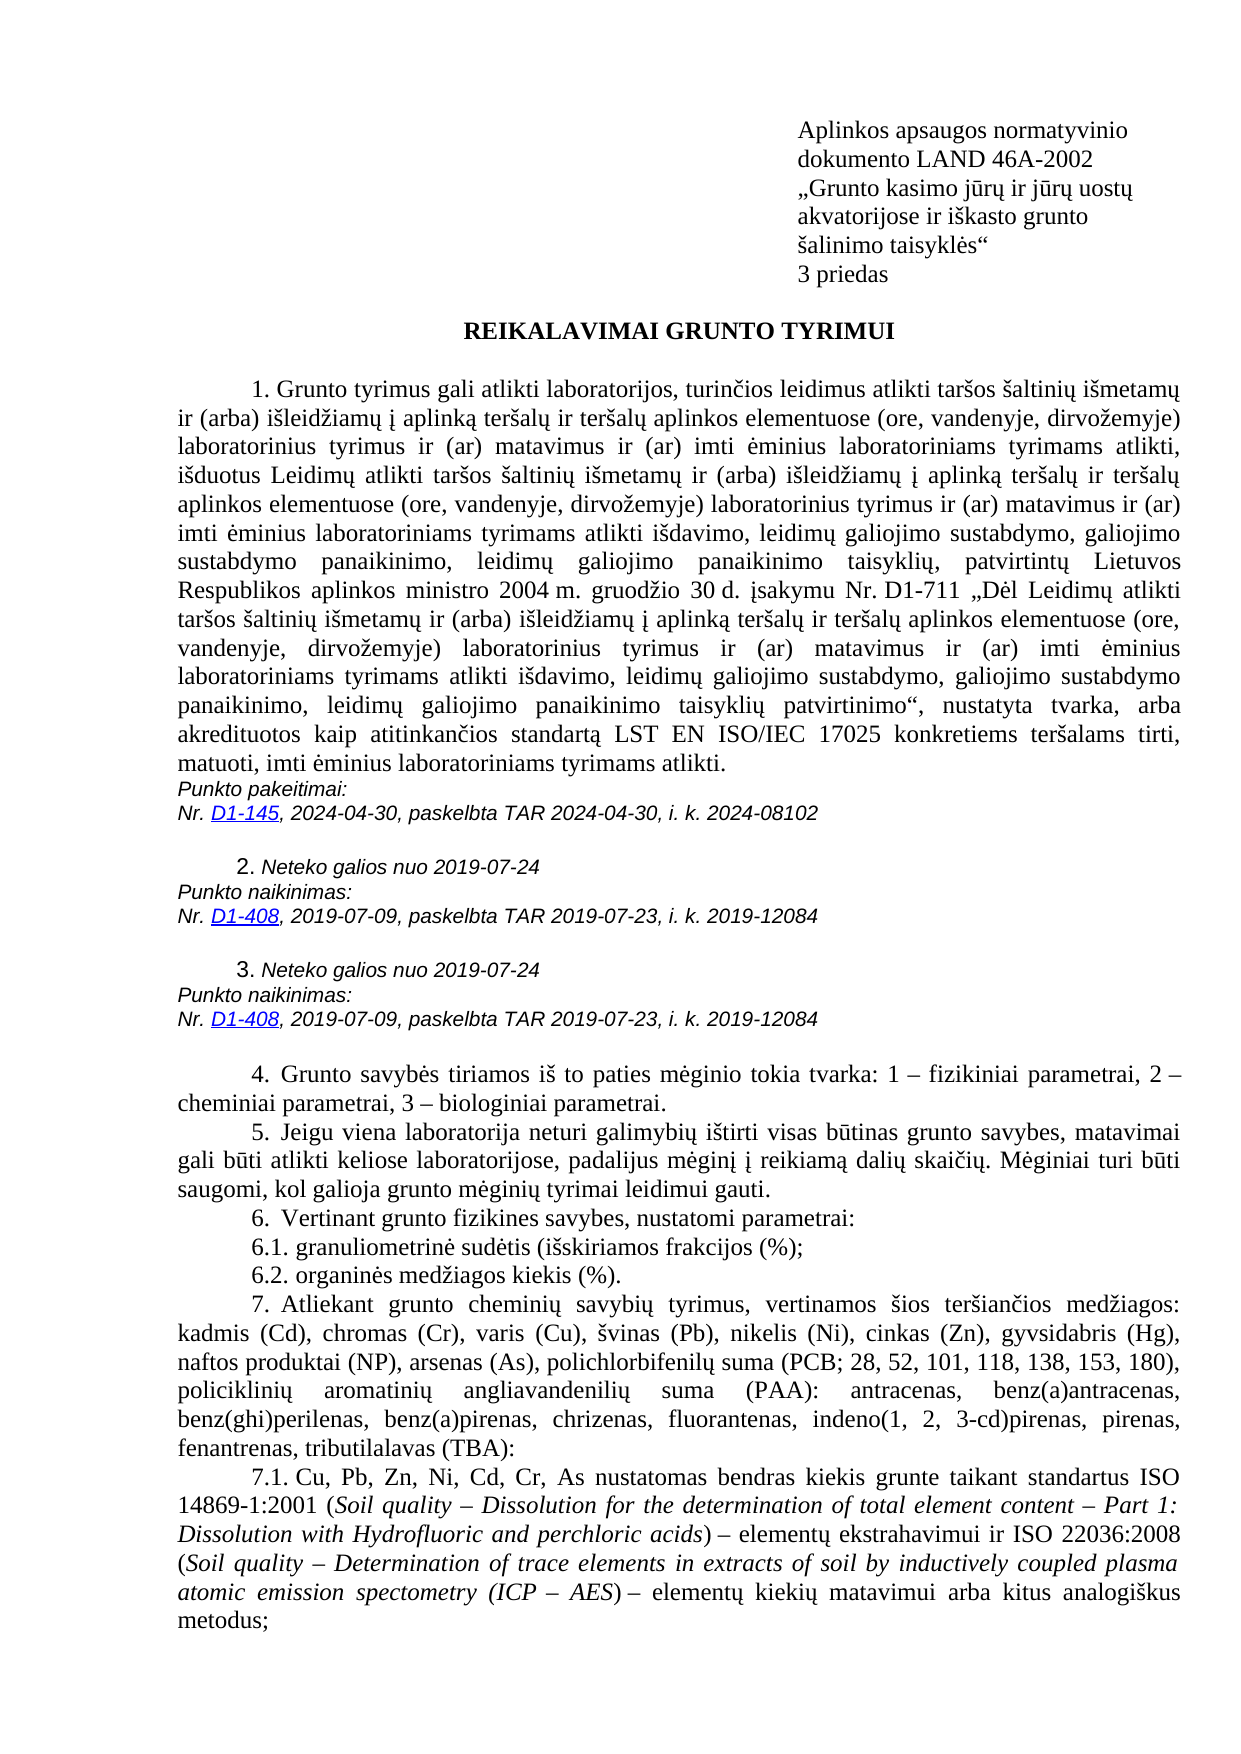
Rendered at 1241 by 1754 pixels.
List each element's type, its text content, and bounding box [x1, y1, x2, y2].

text Nr. D1-408, 2019-07-09, paskelbta TAR 2019-07-23, i. k. 2019-12084 [177, 1006, 1181, 1030]
text REIKALAVIMAI GRUNTO TYRIMUI [177, 316, 1181, 345]
text Punkto naikinimas: [177, 879, 1181, 903]
text 7. Atliekant grunto cheminių savybių tyrimus, vertinamos šios teršiančios medžiagos: kadmis (Cd), chromas (Cr), varis (Cu), švinas (Pb), nikelis (Ni), cinkas (Zn), gyvsidabris (Hg), naftos produktai (NP), arsenas (As), polichlorbifenilų suma (PCB; 28, 52, 101, 118, 138, 153, 180), policiklinių aromatinių angliavandenilių suma (PAA): antracenas, benz(a)antracenas, benz(ghi)perilenas, benz(a)pirenas, chrizenas, fluorantenas, indeno(1, 2, 3-cd)pirenas, pirenas, fenantrenas, tributilalavas (TBA): [177, 1289, 1181, 1462]
text Nr. D1-408, 2019-07-09, paskelbta TAR 2019-07-23, i. k. 2019-12084 [177, 903, 1181, 927]
text Punkto pakeitimai: [177, 776, 1181, 800]
text Punkto naikinimas: [177, 982, 1181, 1006]
text 5. Jeigu viena laboratorija neturi galimybių ištirti visas būtinas grunto savybes, matavimai gali būti atlikti keliose laboratorijose, padalijus mėginį į reikiamą dalių skaičių. Mėginiai turi būti saugomi, kol galioja grunto mėginių tyrimai leidimui gauti. [177, 1117, 1181, 1203]
text 4. Grunto savybės tiriamos iš to paties mėginio tokia tvarka: 1 – fizikiniai parametrai, 2 – cheminiai parametrai, 3 – biologiniai parametrai. [177, 1059, 1181, 1117]
text 7.1. Cu, Pb, Zn, Ni, Cd, Cr, As nustatomas bendras kiekis grunte taikant standartus ISO 14869-1:2001 (Soil quality – Dissolution for the determination of total element content – Part 1: Dissolution with Hydrofluoric and perchloric acids) – elementų ekstrahavimui ir ISO 22036:2008 (Soil quality – Determination of trace elements in extracts of soil by inductively coupled plasma atomic emission spectometry (ICP – AES) – elementų kiekių matavimui arba kitus analogiškus metodus; [177, 1462, 1181, 1634]
text 6.2. organinės medžiagos kiekis (%). [177, 1260, 1181, 1289]
text 3. Neteko galios nuo 2019-07-24 [177, 956, 1181, 982]
text 3 priedas [797, 259, 1181, 288]
text Aplinkos apsaugos normatyvinio [797, 115, 1167, 144]
text dokumento LAND 46A-2002 „Grunto kasimo jūrų ir jūrų uostų akvatorijose ir iškasto grunto šalinimo taisyklės“ [797, 144, 1167, 259]
text 1. Grunto tyrimus gali atlikti laboratorijos, turinčios leidimus atlikti taršos šaltinių išmetamų ir (arba) išleidžiamų į aplinką teršalų ir teršalų aplinkos elementuose (ore, vandenyje, dirvožemyje) laboratorinius tyrimus ir (ar) matavimus ir (ar) imti ėminius laboratoriniams tyrimams atlikti, išduotus Leidimų atlikti taršos šaltinių išmetamų ir (arba) išleidžiamų į aplinką teršalų ir teršalų aplinkos elementuose (ore, vandenyje, dirvožemyje) laboratorinius tyrimus ir (ar) matavimus ir (ar) imti ėminius laboratoriniams tyrimams atlikti išdavimo, leidimų galiojimo sustabdymo, galiojimo sustabdymo panaikinimo, leidimų galiojimo panaikinimo taisyklių, patvirtintų Lietuvos Respublikos aplinkos ministro 2004 m. gruodžio 30 d. įsakymu Nr. D1-711 „Dėl Leidimų atlikti taršos šaltinių išmetamų ir (arba) išleidžiamų į aplinką teršalų ir teršalų aplinkos elementuose (ore, vandenyje, dirvožemyje) laboratorinius tyrimus ir (ar) matavimus ir (ar) imti ėminius laboratoriniams tyrimams atlikti išdavimo, leidimų galiojimo sustabdymo, galiojimo sustabdymo panaikinimo, leidimų galiojimo panaikinimo taisyklių patvirtinimo“, nustatyta tvarka, arba akredituotos kaip atitinkančios standartą LST EN ISO/IEC 17025 konkretiems teršalams tirti, matuoti, imti ėminius laboratoriniams tyrimams atlikti. [177, 374, 1181, 776]
text Nr. D1-145, 2024-04-30, paskelbta TAR 2024-04-30, i. k. 2024-08102 [177, 800, 1181, 824]
text 6.1. granuliometrinė sudėtis (išskiriamos frakcijos (%); [177, 1232, 1181, 1260]
text 2. Neteko galios nuo 2019-07-24 [177, 853, 1181, 879]
text 6. Vertinant grunto fizikines savybes, nustatomi parametrai: [177, 1203, 1181, 1232]
